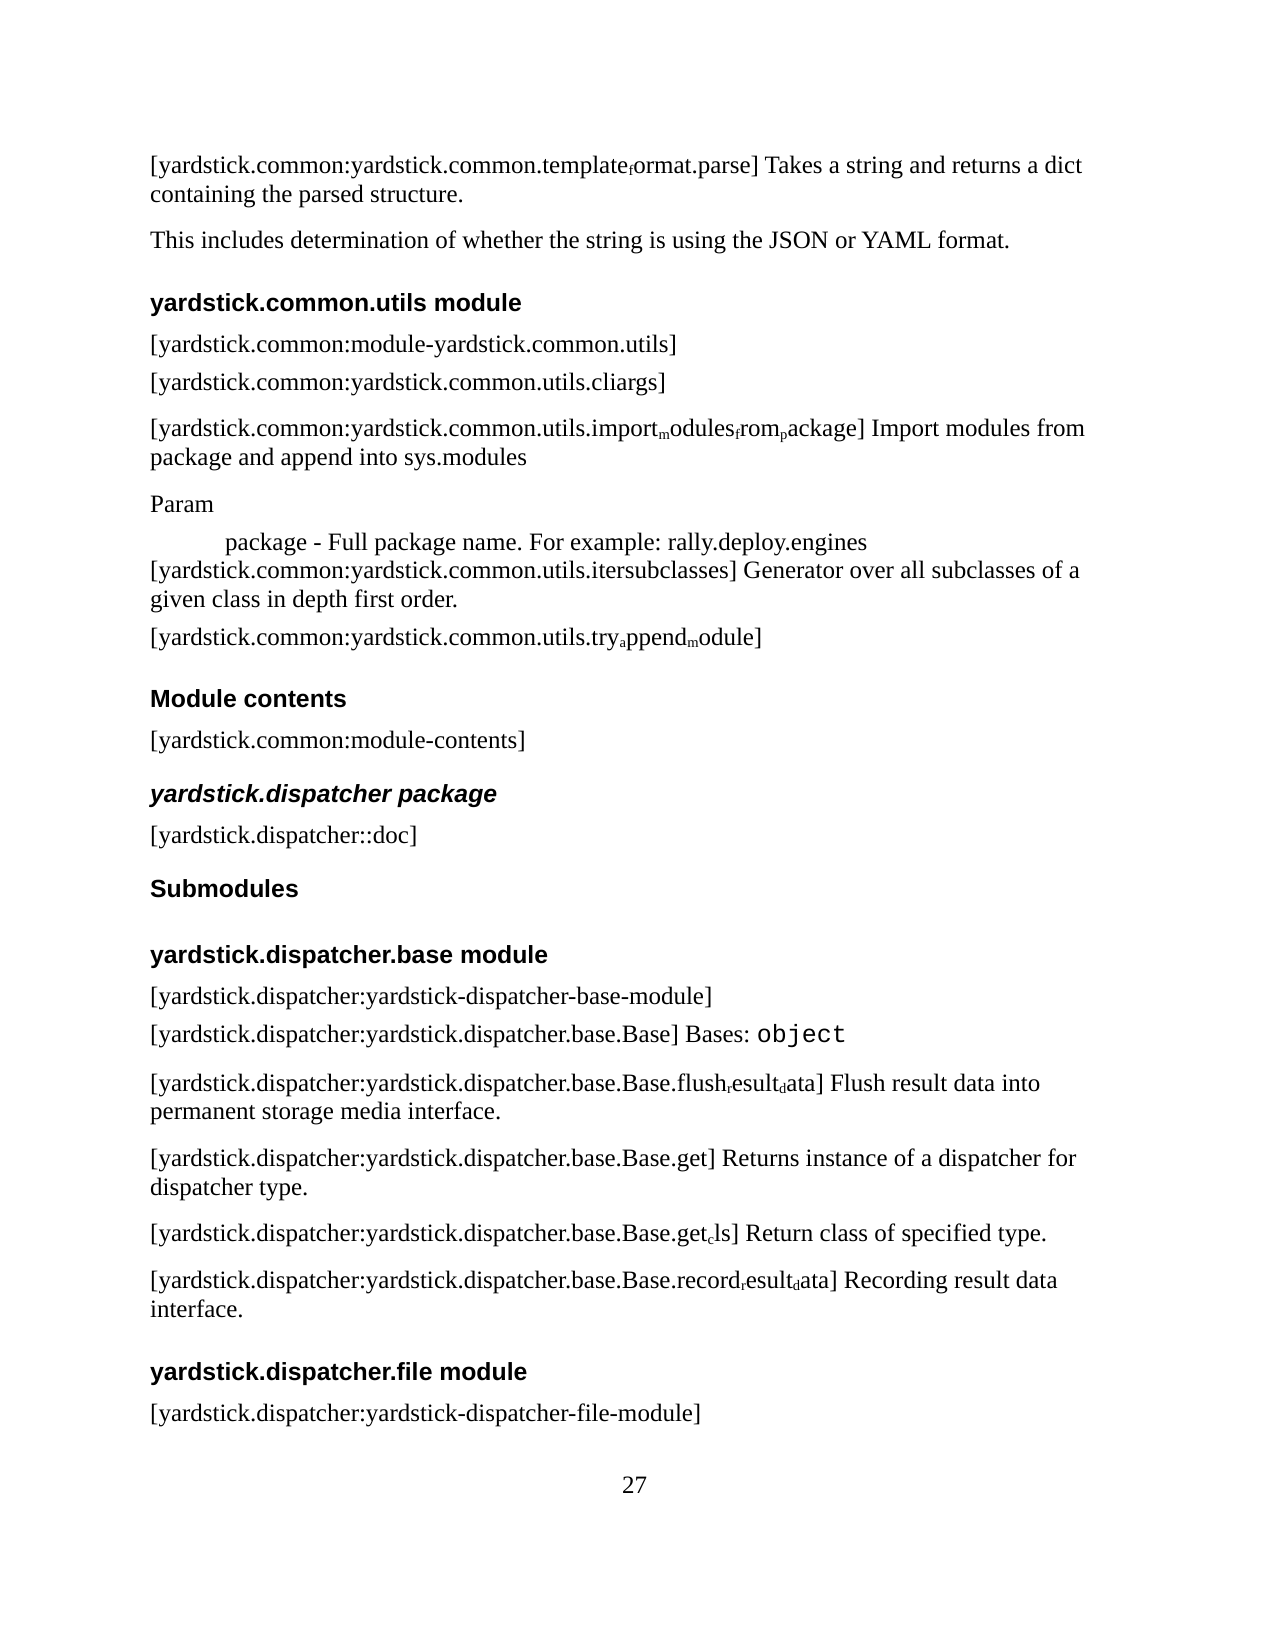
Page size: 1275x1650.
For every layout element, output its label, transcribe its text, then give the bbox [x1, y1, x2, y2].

text [yardstick.dispatcher::doc] [150, 820, 1125, 849]
subtitle yardstick.dispatcher package [150, 779, 1125, 808]
text package - Full package name. For example: rally.deploy.engines [225, 527, 1125, 555]
text [yardstick.dispatcher:yardstick.dispatcher.base.Base.get] Returns instance of a dispatcher for dispatcher type. [150, 1143, 1125, 1201]
subtitle Module contents [150, 684, 1125, 713]
subtitle yardstick.dispatcher.file module [150, 1357, 1125, 1385]
text [yardstick.common:yardstick.common.templateformat.parse] Takes a string and returns a dict containing the parsed structure. [150, 150, 1125, 207]
text [yardstick.dispatcher:yardstick.dispatcher.base.Base.getcls] Return class of specified type. [150, 1218, 1125, 1247]
text [yardstick.dispatcher:yardstick.dispatcher.base.Base.recordresultdata] Recording result data interface. [150, 1265, 1125, 1323]
subtitle yardstick.dispatcher.base module [150, 940, 1125, 969]
text [yardstick.common:yardstick.common.utils.importmodulesfrompackage] Import modules from package and append into sys.modules [150, 413, 1125, 471]
text This includes determination of whether the string is using the JSON or YAML format. [150, 225, 1125, 254]
text [yardstick.dispatcher:yardstick-dispatcher-base-module] [150, 981, 1125, 1010]
text [yardstick.dispatcher:yardstick-dispatcher-file-module] [150, 1398, 1125, 1426]
text [yardstick.dispatcher:yardstick.dispatcher.base.Base.flushresultdata] Flush result data into permanent storage media interface. [150, 1068, 1125, 1125]
text [yardstick.dispatcher:yardstick.dispatcher.base.Base] Bases: object [150, 1019, 1125, 1050]
subtitle Submodules [150, 874, 1125, 903]
subtitle yardstick.common.utils module [150, 288, 1125, 317]
text [yardstick.common:module-yardstick.common.utils] [150, 329, 1125, 358]
text Param [150, 489, 1125, 518]
text [yardstick.common:yardstick.common.utils.itersubclasses] Generator over all subclasses of a given class in depth first order. [150, 555, 1125, 613]
text [yardstick.common:module-contents] [150, 726, 1125, 754]
text [yardstick.common:yardstick.common.utils.tryappendmodule] [150, 622, 1125, 651]
text [yardstick.common:yardstick.common.utils.cliargs] [150, 367, 1125, 396]
